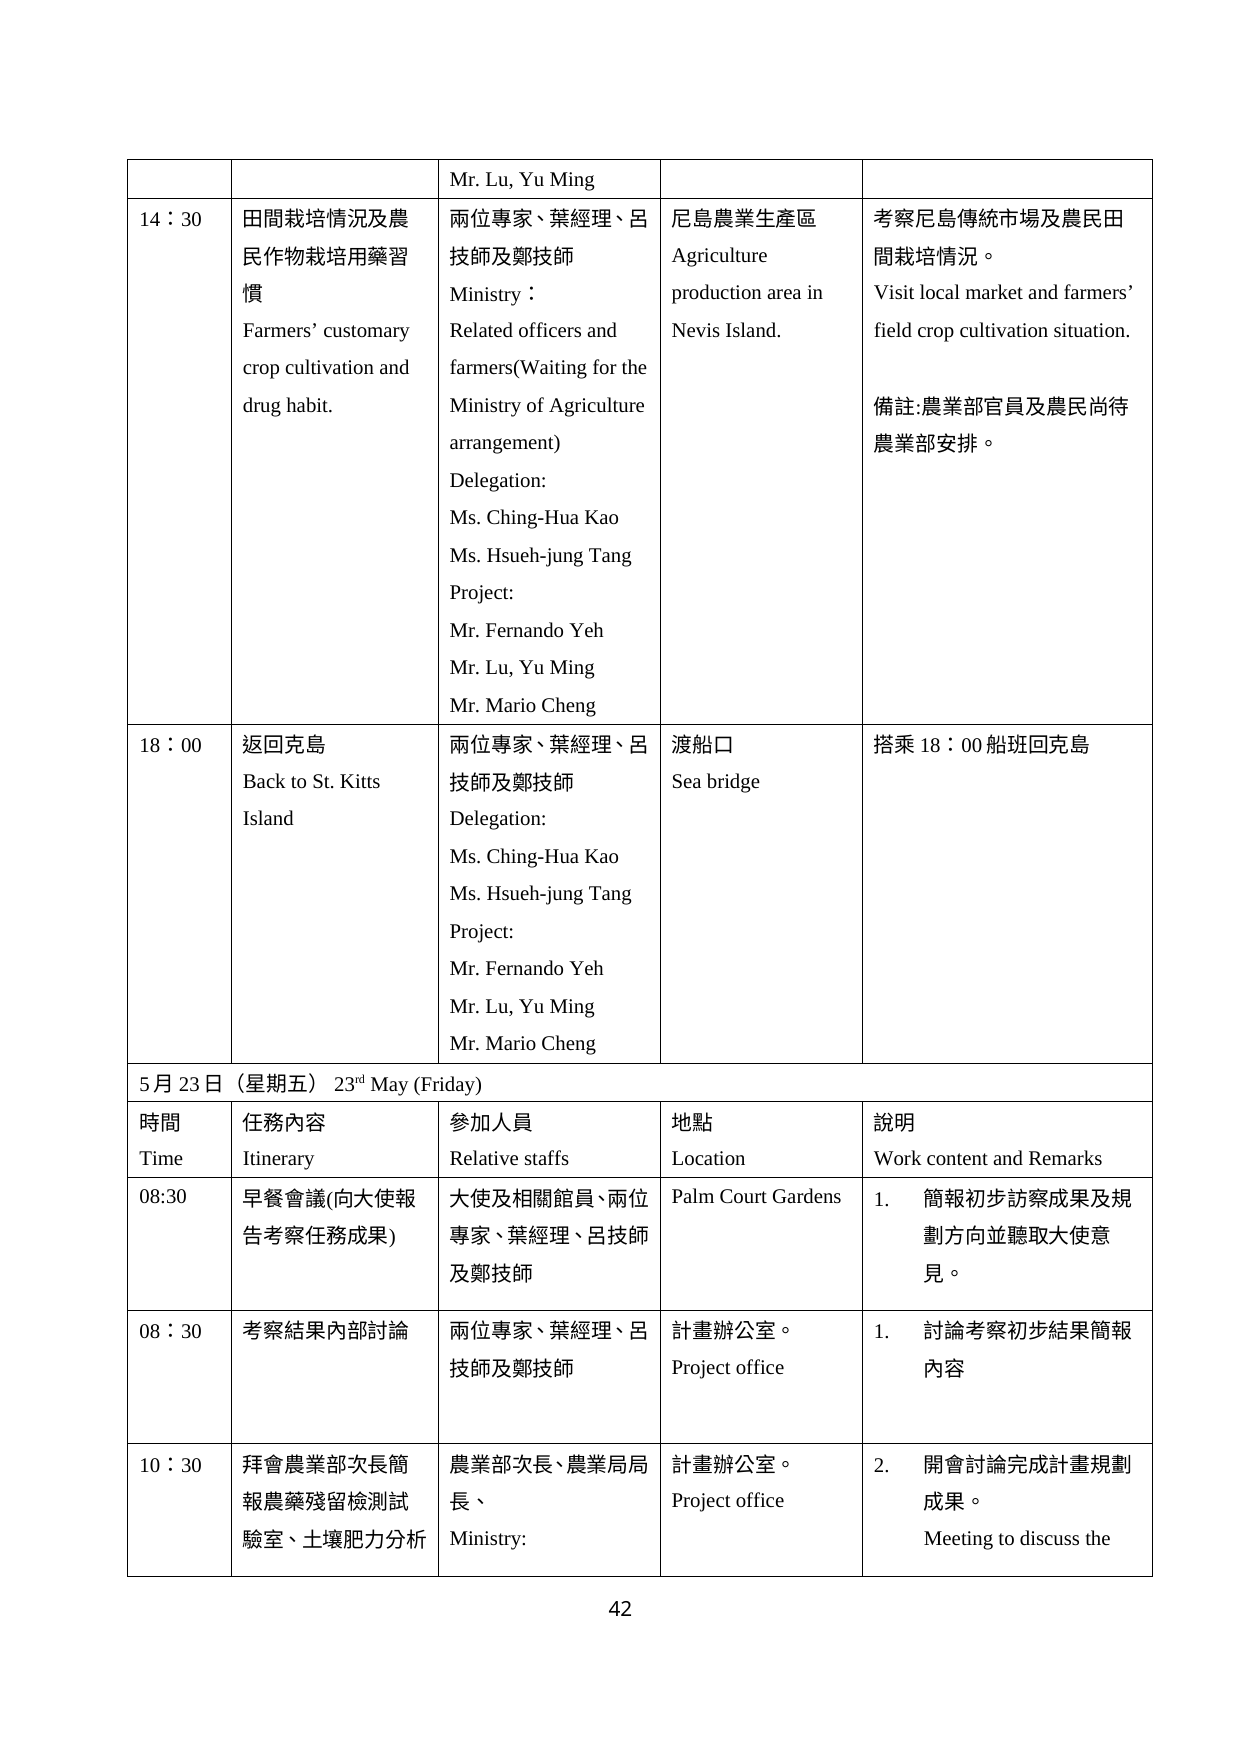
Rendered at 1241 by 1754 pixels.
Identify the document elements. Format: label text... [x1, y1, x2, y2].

table_cell 拜會農業部次長簡報農藥殘留檢測試驗室、土壤肥力分析 [232, 1444, 438, 1576]
table_cell 尼島農業生產區 Agriculture production area in Nevis Island. [661, 199, 862, 724]
table_cell 考察尼島傳統市場及農民田間栽培情況。 Visit local market and farmers’ field crop cultivation situation. 備註:農業部官員及農民尚待農業部安排。 [863, 199, 1152, 724]
table_cell 開會討論完成計畫規劃成果。 Meeting to discuss the [863, 1444, 1152, 1576]
table_cell 說明 Work content and Remarks [863, 1102, 1152, 1177]
table_cell 兩位專家、葉經理、呂技師及鄭技師 Ministry： Related officers and farmers(Waiting for the Ministry of Agriculture arrangement) Delegation: Ms. Ching-Hua Kao Ms. Hsueh-jung Tang Project: Mr. Fernando Yeh Mr. Lu, Yu Ming Mr. Mario Cheng [439, 199, 660, 724]
table_cell 農業部次長、農業局局長、 Ministry: [439, 1444, 660, 1576]
table_cell 渡船口 Sea bridge [661, 725, 862, 1062]
table_cell 08：30 [128, 1311, 231, 1443]
table_cell 田間栽培情況及農民作物栽培用藥習慣 Farmers’ customary crop cultivation and drug habit. [232, 199, 438, 724]
table_cell 18：00 [128, 725, 231, 1062]
table_cell 10：30 [128, 1444, 231, 1576]
table_cell [128, 160, 231, 198]
table_cell [232, 160, 438, 198]
table_cell 考察結果內部討論 [232, 1311, 438, 1443]
table_cell 地點 Location [661, 1102, 862, 1177]
table_cell 計畫辦公室。 Project office [661, 1444, 862, 1576]
table_cell 任務內容 Itinerary [232, 1102, 438, 1177]
table_cell 兩位專家、葉經理、呂技師及鄭技師 [439, 1311, 660, 1443]
table_cell 14：30 [128, 199, 231, 724]
table_cell [661, 160, 862, 198]
table_cell Palm Court Gardens [661, 1178, 862, 1310]
table_cell 返回克島 Back to St. Kitts Island [232, 725, 438, 1062]
table_cell Mr. Lu, Yu Ming [439, 160, 660, 198]
table_cell 參加人員 Relative staffs [439, 1102, 660, 1177]
table_cell 討論考察初步結果簡報內容 [863, 1311, 1152, 1443]
table_cell 搭乘18：00船班回克島 [863, 725, 1152, 1062]
table_cell 兩位專家、葉經理、呂技師及鄭技師 Delegation: Ms. Ching-Hua Kao Ms. Hsueh-jung Tang Project: Mr. Fernando Yeh Mr. Lu, Yu Ming Mr. Mario Cheng [439, 725, 660, 1062]
table_cell 簡報初步訪察成果及規劃方向並聽取大使意見。 [863, 1178, 1152, 1310]
table_cell [863, 160, 1152, 198]
table_cell 計畫辦公室。 Project office [661, 1311, 862, 1443]
table_cell 大使及相關館員、兩位專家、葉經理、呂技師及鄭技師 [439, 1178, 660, 1310]
table_cell 時間 Time [128, 1102, 231, 1177]
table_cell 08:30 [128, 1178, 231, 1310]
table_cell 早餐會議(向大使報告考察任務成果) [232, 1178, 438, 1310]
table_cell 5月23日（星期五） 23rd May (Friday) [128, 1064, 1152, 1101]
